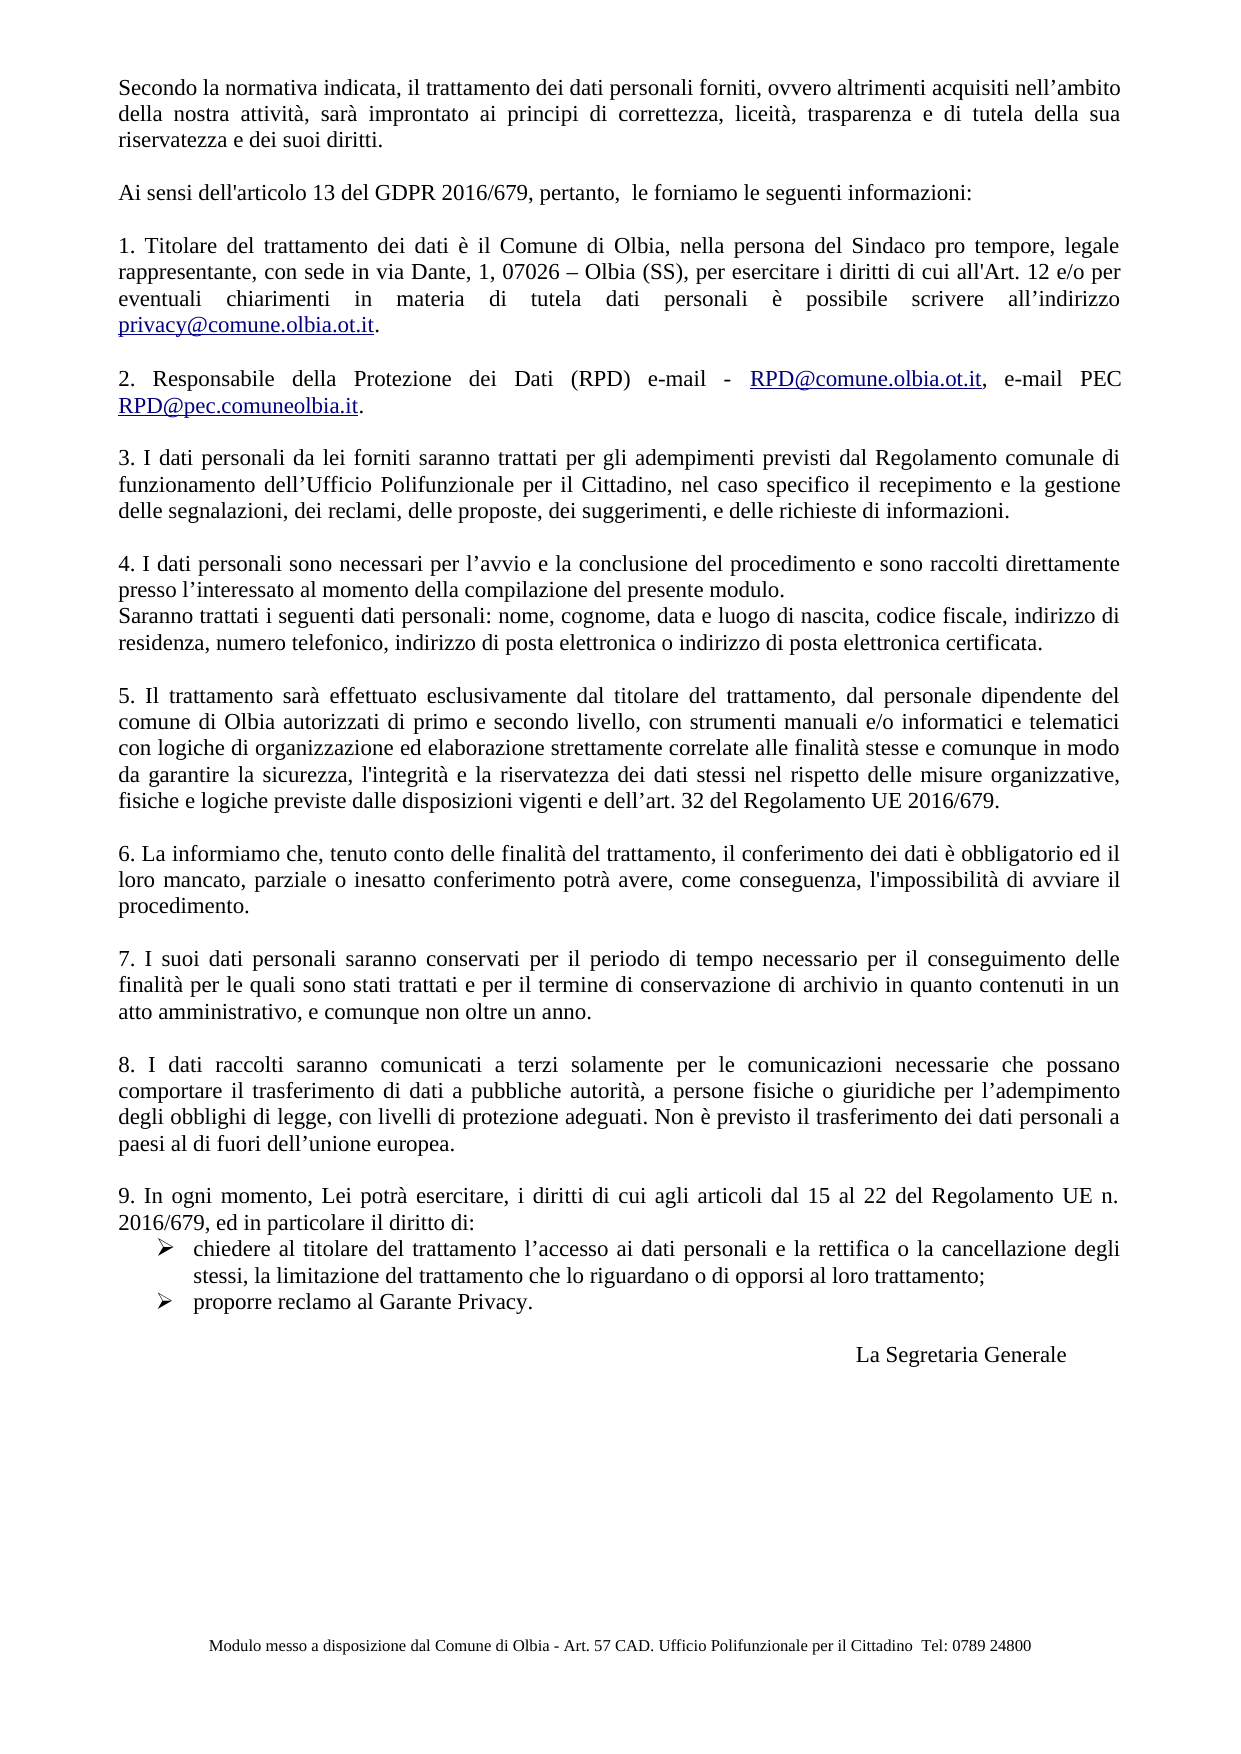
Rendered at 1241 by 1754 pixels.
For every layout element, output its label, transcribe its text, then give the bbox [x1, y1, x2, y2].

text 6. La informiamo che, tenuto conto delle finalità del trattamento, il conferimento dei dati è obbligatorio ed il loro mancato, parziale o inesatto conferimento potrà avere, come conseguenza, l'impossibilità di avviare il procedimento. [118, 840, 1122, 919]
text 2. Responsabile della Protezione dei Dati (RPD) e-mail - RPD@comune.olbia.ot.it, e-mail PEC RPD@pec.comuneolbia.it. [118, 364, 1122, 418]
text 3. I dati personali da lei forniti saranno trattati per gli adempimenti previsti dal Regolamento comunale di funzionamento dell’Ufficio Polifunzionale per il Cittadino, nel caso specifico il recepimento e la gestione delle segnalazioni, dei reclami, delle proposte, dei suggerimenti, e delle richieste di informazioni. [118, 444, 1122, 523]
text 4. I dati personali sono necessari per l’avvio e la conclusione del procedimento e sono raccolti direttamente presso l’interessato al momento della compilazione del presente modulo. [118, 550, 1122, 603]
text Secondo la normativa indicata, il trattamento dei dati personali forniti, ovvero altrimenti acquisiti nell’ambito della nostra attività, sarà improntato ai principi di correttezza, liceità, trasparenza e di tutela della sua riservatezza e dei suoi diritti. [118, 74, 1122, 153]
text Ai sensi dell'articolo 13 del GDPR 2016/679, pertanto, le forniamo le seguenti informazioni: [118, 179, 1122, 206]
list chiedere al titolare del trattamento l’accesso ai dati personali e la rettifica o la cancellazione degli stessi, la limitazione del trattamento che lo riguardano o di opporsi al loro trattamento; [156, 1235, 1122, 1288]
text 7. I suoi dati personali saranno conservati per il periodo di tempo necessario per il conseguimento delle finalità per le quali sono stati trattati e per il termine di conservazione di archivio in quanto contenuti in un atto amministrativo, e comunque non oltre un anno. [118, 945, 1122, 1024]
text 5. Il trattamento sarà effettuato esclusivamente dal titolare del trattamento, dal personale dipendente del comune di Olbia autorizzati di primo e secondo livello, con strumenti manuali e/o informatici e telematici con logiche di organizzazione ed elaborazione strettamente correlate alle finalità stesse e comunque in modo da garantire la sicurezza, l'integrità e la riservatezza dei dati stessi nel rispetto delle misure organizzative, fisiche e logiche previste dalle disposizioni vigenti e dell’art. 32 del Regolamento UE 2016/679. [118, 682, 1122, 813]
list proporre reclamo al Garante Privacy. [156, 1288, 1122, 1314]
text 8. I dati raccolti saranno comunicati a terzi solamente per le comunicazioni necessarie che possano comportare il trasferimento di dati a pubbliche autorità, a persone fisiche o giuridiche per l’adempimento degli obblighi di legge, con livelli di protezione adeguati. Non è previsto il trasferimento dei dati personali a paesi al di fuori dell’unione europea. [118, 1051, 1122, 1156]
text 9. In ogni momento, Lei potrà esercitare, i diritti di cui agli articoli dal 15 al 22 del Regolamento UE n. 2016/679, ed in particolare il diritto di: [118, 1182, 1122, 1235]
text Saranno trattati i seguenti dati personali: nome, cognome, data e luogo di nascita, codice fiscale, indirizzo di residenza, numero telefonico, indirizzo di posta elettronica o indirizzo di posta elettronica certificata. [118, 603, 1122, 655]
text 1. Titolare del trattamento dei dati è il Comune di Olbia, nella persona del Sindaco pro tempore, legale rappresentante, con sede in via Dante, 1, 07026 – Olbia (SS), per esercitare i diritti di cui all'Art. 12 e/o per eventuali chiarimenti in materia di tutela dati personali è possibile scrivere all’indirizzo privacy@comune.olbia.ot.it. [118, 232, 1122, 337]
text La Segretaria Generale [782, 1341, 1122, 1367]
